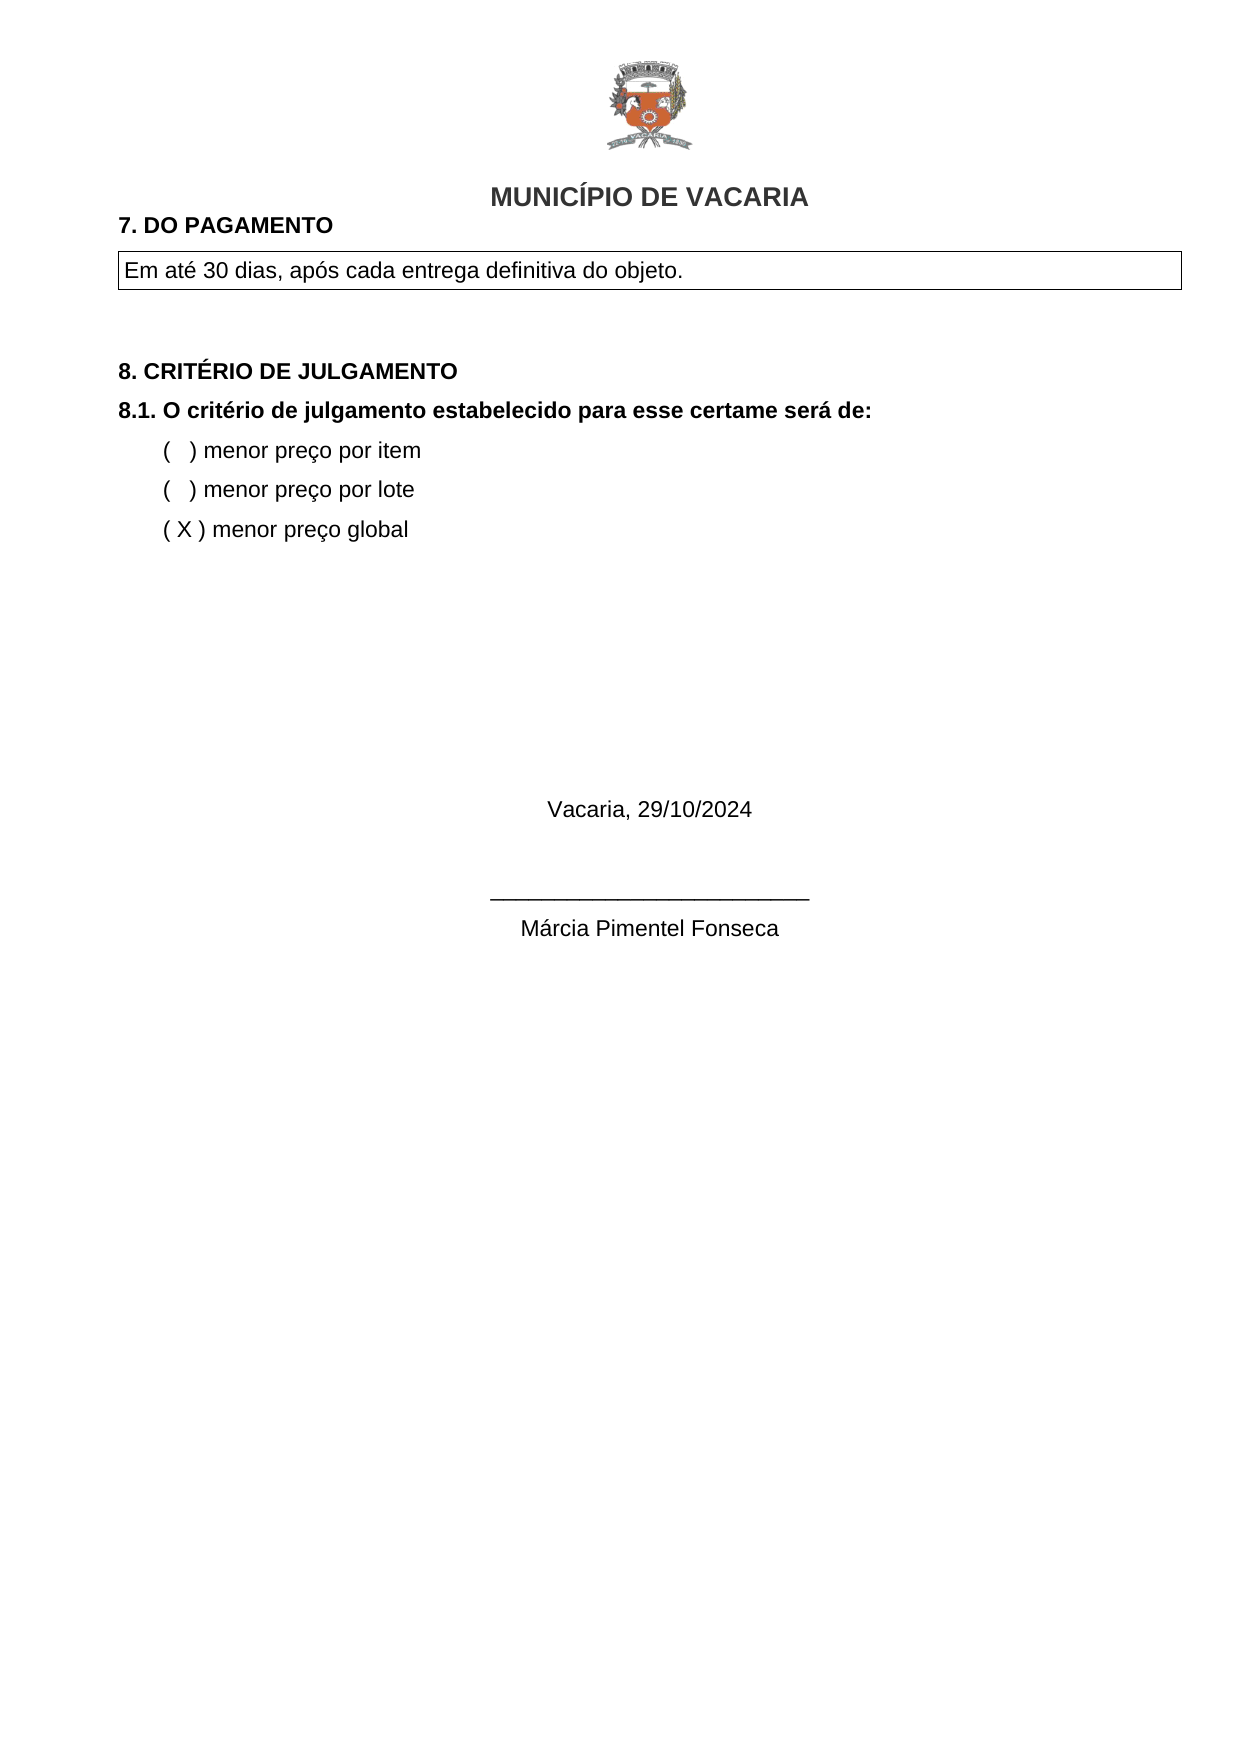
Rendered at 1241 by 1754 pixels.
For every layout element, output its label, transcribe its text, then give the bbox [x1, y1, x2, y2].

text 8.1. O critério de julgamento estabelecido para esse certame será de: [118, 397, 1181, 423]
text ( ) menor preço por lote [118, 476, 1181, 502]
text _________________________ [118, 875, 1181, 902]
table_header Em até 30 dias, após cada entrega definitiva do objeto. [119, 252, 1181, 289]
picture [606, 60, 693, 150]
text Márcia Pimentel Fonseca [118, 915, 1181, 941]
text ( X ) menor preço global [118, 516, 1181, 542]
text 8. CRITÉRIO DE JULGAMENTO [118, 358, 1181, 384]
list 7. DO PAGAMENTO [118, 212, 1181, 238]
text Vacaria, 29/10/2024 [118, 796, 1181, 823]
text ( ) menor preço por item [118, 437, 1181, 463]
